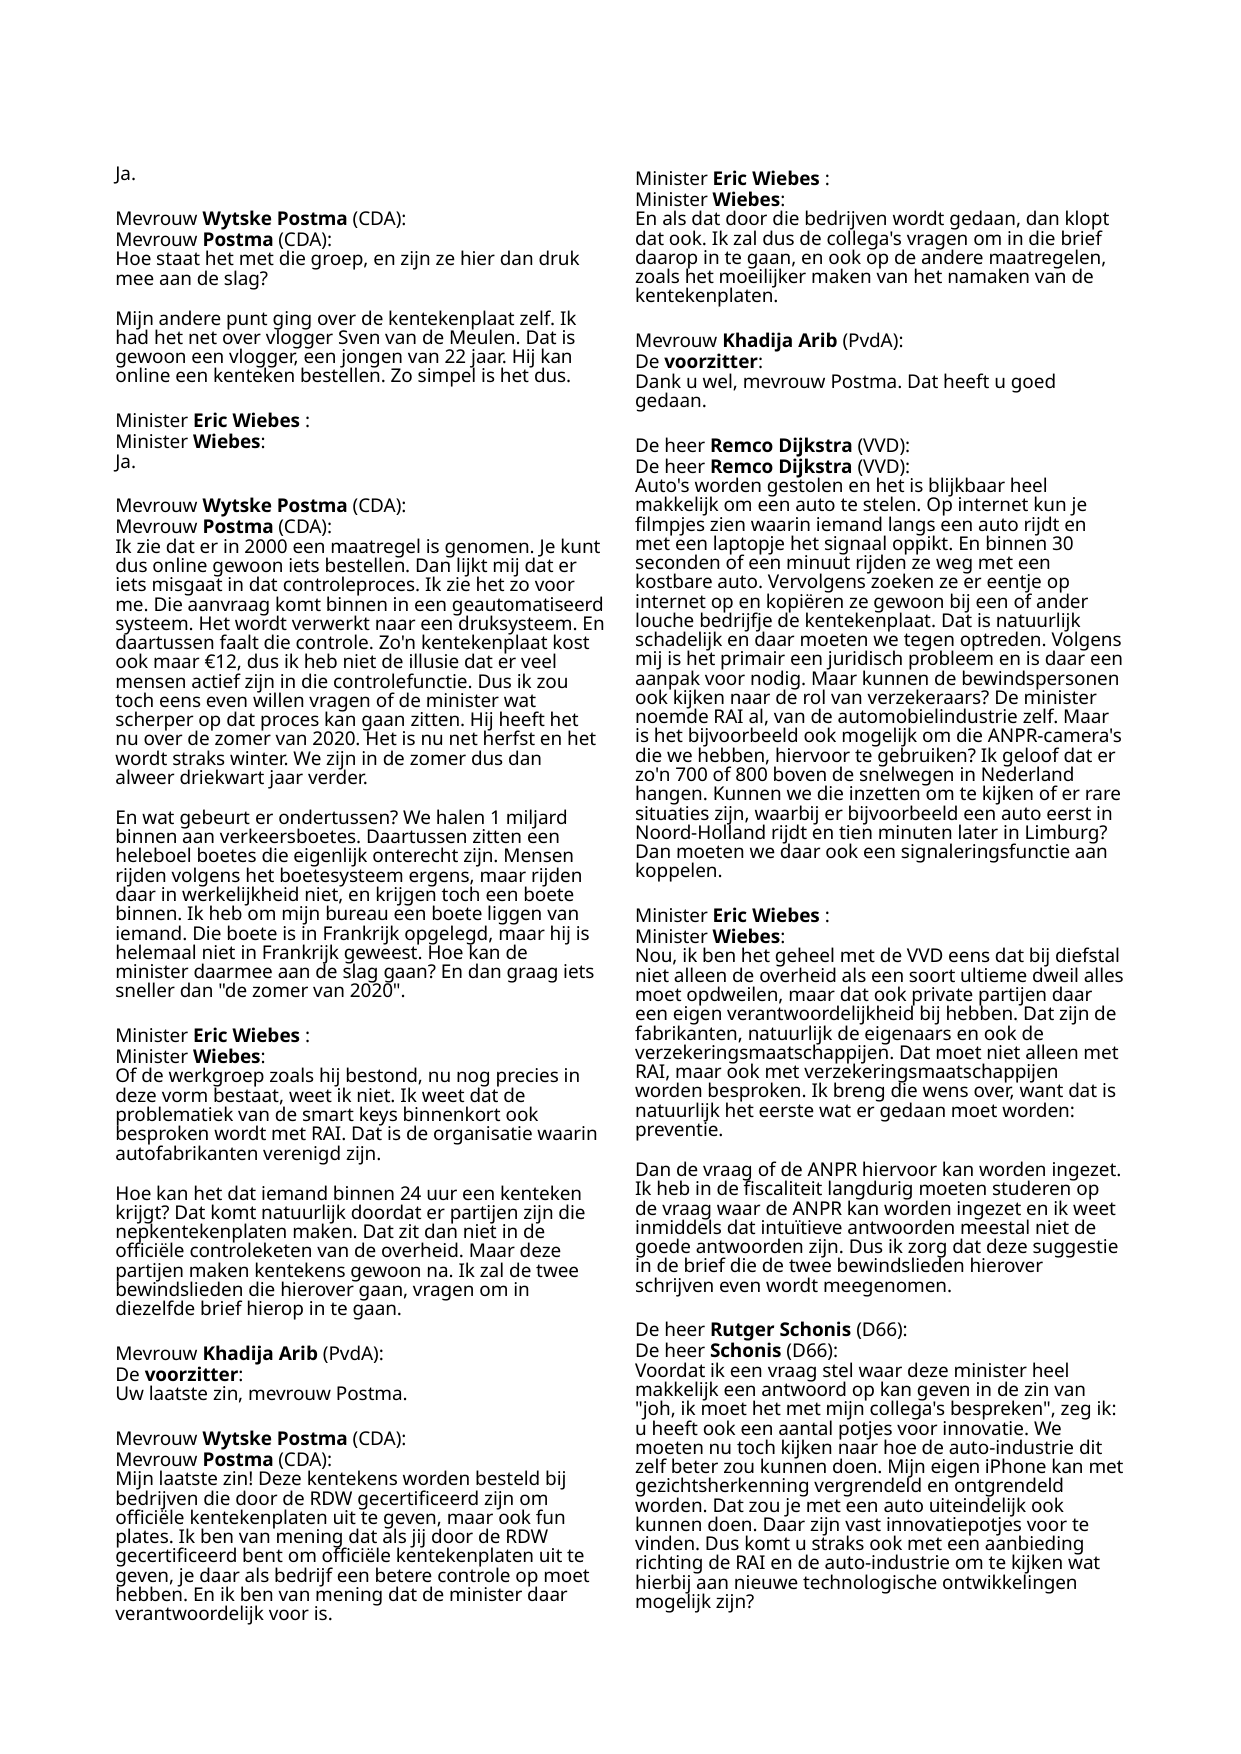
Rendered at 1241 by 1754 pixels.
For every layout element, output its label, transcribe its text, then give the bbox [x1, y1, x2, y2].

text Minister Wiebes: [115, 1048, 605, 1067]
text Mevrouw Wytske Postma (CDA): [115, 205, 605, 231]
text Minister Eric Wiebes : [115, 1022, 605, 1048]
text Dank u wel, mevrouw Postma. Dat heeft u goed gedaan. [635, 373, 1125, 411]
text Minister Wiebes: [115, 433, 605, 453]
text De voorzitter: [115, 1366, 605, 1385]
text De heer Schonis (D66): [635, 1342, 1125, 1362]
text Dan de vraag of de ANPR hiervoor kan worden ingezet. Ik heb in de fiscaliteit langdurig moeten studeren op de vraag waar de ANPR kan worden ingezet en ik weet inmiddels dat intuïtieve antwoorden meestal niet de goede antwoorden zijn. Dus ik zorg dat deze suggestie in de brief die de twee bewindslieden hierover schrijven even wordt meegenomen. [635, 1161, 1125, 1296]
text Mevrouw Wytske Postma (CDA): [115, 493, 605, 518]
text Hoe kan het dat iemand binnen 24 uur een kenteken krijgt? Dat komt natuurlijk doordat er partijen zijn die nepkentekenplaten maken. Dat zit dan niet in de officiële controleketen van de overheid. Maar deze partijen maken kentekens gewoon na. Ik zal de twee bewindslieden die hierover gaan, vragen om in diezelfde brief hierop in te gaan. [115, 1184, 605, 1319]
text Minister Wiebes: [635, 191, 1125, 210]
text Mevrouw Wytske Postma (CDA): [115, 1425, 605, 1451]
text Minister Eric Wiebes : [115, 408, 605, 433]
text De heer Remco Dijkstra (VVD): [635, 458, 1125, 477]
text En als dat door die bedrijven wordt gedaan, dan klopt dat ook. Ik zal dus de collega's vragen om in die brief daarop in te gaan, en ook op de andere maatregelen, zoals het moeilijker maken van het namaken van de kentekenplaten. [635, 210, 1125, 307]
text Minister Eric Wiebes : [635, 902, 1125, 928]
text De heer Remco Dijkstra (VVD): [635, 432, 1125, 458]
text Hoe staat het met die groep, en zijn ze hier dan druk mee aan de slag? [115, 250, 605, 289]
text Mevrouw Postma (CDA): [115, 518, 605, 538]
text Uw laatste zin, mevrouw Postma. [115, 1385, 605, 1404]
text En wat gebeurt er ondertussen? We halen 1 miljard binnen aan verkeersboetes. Daartussen zitten een heleboel boetes die eigenlijk onterecht zijn. Mensen rijden volgens het boetesysteem ergens, maar rijden daar in werkelijkheid niet, en krijgen toch een boete binnen. Ik heb om mijn bureau een boete liggen van iemand. Die boete is in Frankrijk opgelegd, maar hij is helemaal niet in Frankrijk geweest. Hoe kan de minister daarmee aan de slag gaan? En dan graag iets sneller dan "de zomer van 2020". [115, 809, 605, 1002]
text De voorzitter: [635, 353, 1125, 373]
text Mijn laatste zin! Deze kentekens worden besteld bij bedrijven die door de RDW gecertificeerd zijn om officiële kentekenplaten uit te geven, maar ook fun plates. Ik ben van mening dat als jij door de RDW gecertificeerd bent om officiële kentekenplaten uit te geven, je daar als bedrijf een betere controle op moet hebben. En ik ben van mening dat de minister daar verantwoordelijk voor is. [115, 1470, 605, 1624]
text Mevrouw Khadija Arib (PvdA): [635, 328, 1125, 353]
text Mevrouw Postma (CDA): [115, 1451, 605, 1470]
text Voordat ik een vraag stel waar deze minister heel makkelijk een antwoord op kan geven in de zin van "joh, ik moet het met mijn collega's bespreken", zeg ik: u heeft ook een aantal potjes voor innovatie. We moeten nu toch kijken naar hoe de auto-industrie dit zelf beter zou kunnen doen. Mijn eigen iPhone kan met gezichtsherkenning vergrendeld en ontgrendeld worden. Dat zou je met een auto uiteindelijk ook kunnen doen. Daar zijn vast innovatiepotjes voor te vinden. Dus komt u straks ook met een aanbieding richting de RAI en de auto-industrie om te kijken wat hierbij aan nieuwe technologische ontwikkelingen mogelijk zijn? [635, 1362, 1125, 1612]
text Mevrouw Postma (CDA): [115, 231, 605, 250]
text Ja. [115, 453, 605, 472]
text Mevrouw Khadija Arib (PvdA): [115, 1340, 605, 1366]
text Minister Wiebes: [635, 928, 1125, 947]
text Mijn andere punt ging over de kentekenplaat zelf. Ik had het net over vlogger Sven van de Meulen. Dat is gewoon een vlogger, een jongen van 22 jaar. Hij kan online een kenteken bestellen. Zo simpel is het dus. [115, 310, 605, 387]
text De heer Rutger Schonis (D66): [635, 1317, 1125, 1342]
text Nou, ik ben het geheel met de VVD eens dat bij diefstal niet alleen de overheid als een soort ultieme dweil alles moet opdweilen, maar dat ook private partijen daar een eigen verantwoordelijkheid bij hebben. Dat zijn de fabrikanten, natuurlijk de eigenaars en ook de verzekeringsmaatschappijen. Dat moet niet alleen met RAI, maar ook met verzekeringsmaatschappijen worden besproken. Ik breng die wens over, want dat is natuurlijk het eerste wat er gedaan moet worden: preventie. [635, 947, 1125, 1140]
text Ik zie dat er in 2000 een maatregel is genomen. Je kunt dus online gewoon iets bestellen. Dan lijkt mij dat er iets misgaat in dat controleproces. Ik zie het zo voor me. Die aanvraag komt binnen in een geautomatiseerd systeem. Het wordt verwerkt naar een druksysteem. En daartussen faalt die controle. Zo'n kentekenplaat kost ook maar €12, dus ik heb niet de illusie dat er veel mensen actief zijn in die controlefunctie. Dus ik zou toch eens even willen vragen of de minister wat scherper op dat proces kan gaan zitten. Hij heeft het nu over de zomer van 2020. Het is nu net herfst en het wordt straks winter. We zijn in de zomer dus dan alweer driekwart jaar verder. [115, 538, 605, 788]
text Minister Eric Wiebes : [635, 165, 1125, 191]
text Of de werkgroep zoals hij bestond, nu nog precies in deze vorm bestaat, weet ik niet. Ik weet dat de problematiek van de smart keys binnenkort ook besproken wordt met RAI. Dat is de organisatie waarin autofabrikanten verenigd zijn. [115, 1067, 605, 1164]
text Ja. [115, 165, 605, 184]
text Auto's worden gestolen en het is blijkbaar heel makkelijk om een auto te stelen. Op internet kun je filmpjes zien waarin iemand langs een auto rijdt en met een laptopje het signaal oppikt. En binnen 30 seconden of een minuut rijden ze weg met een kostbare auto. Vervolgens zoeken ze er eentje op internet op en kopiëren ze gewoon bij een of ander louche bedrijfje de kentekenplaat. Dat is natuurlijk schadelijk en daar moeten we tegen optreden. Volgens mij is het primair een juridisch probleem en is daar een aanpak voor nodig. Maar kunnen de bewindspersonen ook kijken naar de rol van verzekeraars? De minister noemde RAI al, van de automobielindustrie zelf. Maar is het bijvoorbeeld ook mogelijk om die ANPR-camera's die we hebben, hiervoor te gebruiken? Ik geloof dat er zo'n 700 of 800 boven de snelwegen in Nederland hangen. Kunnen we die inzetten om te kijken of er rare situaties zijn, waarbij er bijvoorbeeld een auto eerst in Noord-Holland rijdt en tien minuten later in Limburg? Dan moeten we daar ook een signaleringsfunctie aan koppelen. [635, 477, 1125, 882]
